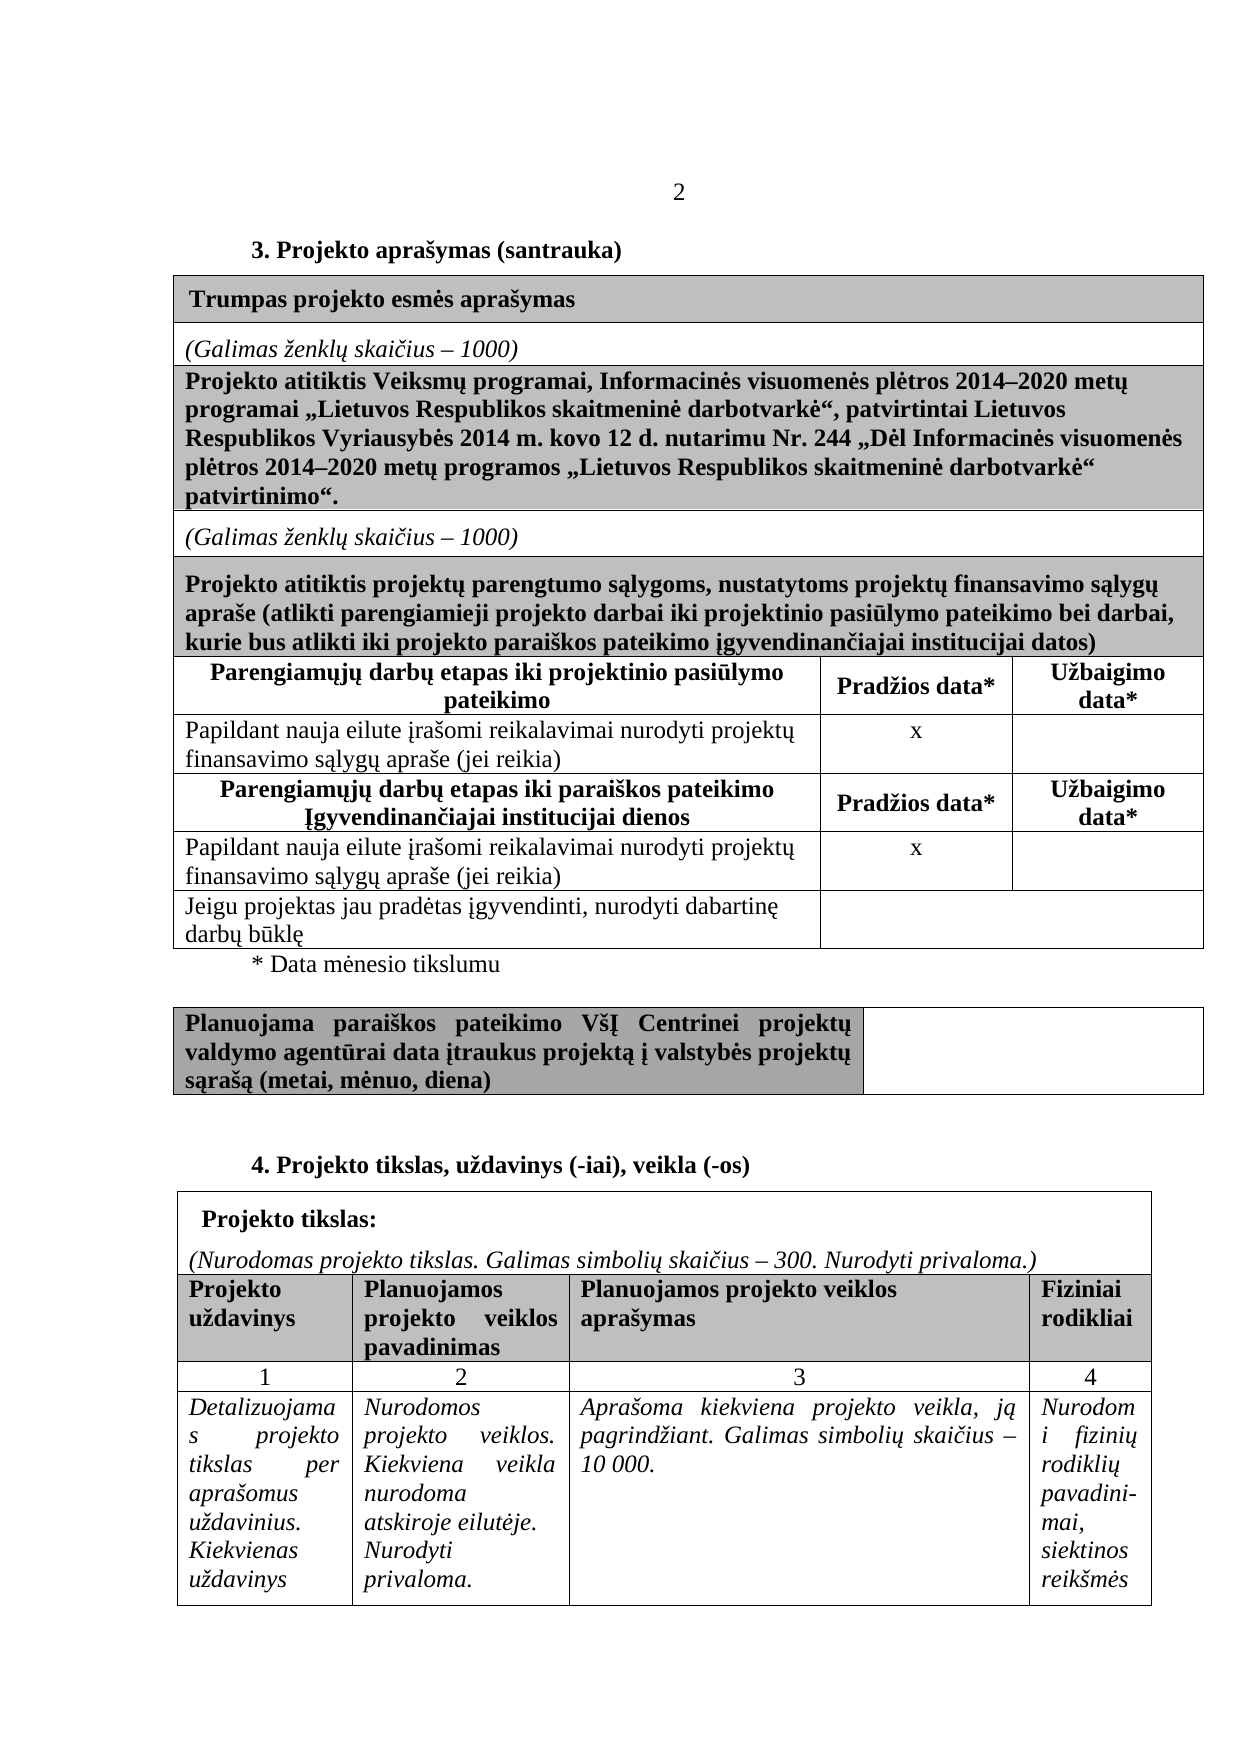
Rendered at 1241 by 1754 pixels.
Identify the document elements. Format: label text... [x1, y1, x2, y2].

table_header [864, 1008, 1203, 1094]
table_cell x [821, 832, 1012, 890]
table_cell Užbaigimo data* [1013, 774, 1203, 831]
table_cell (Galimas ženklų skaičius – 1000) [174, 323, 1203, 365]
table_cell 2 [353, 1362, 569, 1391]
table_cell Nurodomi fizinių rodiklių pavadini-mai, siektinos reikšmės [1030, 1392, 1151, 1605]
table_cell Detalizuojamas projekto tikslas per aprašomus uždavinius. Kiekvienas uždavinys [178, 1392, 352, 1605]
table_cell Planuojamos projekto veiklos aprašymas [570, 1275, 1029, 1361]
table_cell (Galimas ženklų skaičius – 1000) [174, 511, 1203, 556]
table_cell Papildant nauja eilute įrašomi reikalavimai nurodyti projektų finansavimo sąlygų apraše (jei reikia) [174, 715, 820, 773]
table_cell 4 [1030, 1362, 1151, 1391]
table_cell 1 [178, 1362, 352, 1391]
table_cell Projekto atitiktis projektų parengtumo sąlygoms, nustatytoms projektų finansavimo sąlygų apraše (atlikti parengiamieji projekto darbai iki projektinio pasiūlymo pateikimo bei darbai, kurie bus atlikti iki projekto paraiškos pateikimo įgyvendinančiajai institucijai datos) [174, 557, 1203, 656]
table_cell [1013, 832, 1203, 890]
table_cell Jeigu projektas jau pradėtas įgyvendinti, nurodyti dabartinę darbų būklę [174, 891, 820, 948]
table_header Planuojama paraiškos pateikimo VšĮ Centrinei projektų valdymo agentūrai data įtraukus projektą į valstybės projektų sąrašą (metai, mėnuo, diena) [174, 1008, 863, 1094]
table_cell Nurodomos projekto veiklos. Kiekviena veikla nurodoma atskiroje eilutėje. Nurodyti privaloma. [353, 1392, 569, 1605]
table_cell Projekto uždavinys [178, 1275, 352, 1361]
table_cell Parengiamųjų darbų etapas iki paraiškos pateikimo Įgyvendinančiajai institucijai dienos [174, 774, 820, 831]
table_cell 3 [570, 1362, 1029, 1391]
table_cell Fiziniai rodikliai [1030, 1275, 1151, 1361]
table_cell Papildant nauja eilute įrašomi reikalavimai nurodyti projektų finansavimo sąlygų apraše (jei reikia) [174, 832, 820, 890]
table_cell Planuojamos projekto veiklos pavadinimas [353, 1275, 569, 1361]
table_cell Pradžios data* [821, 774, 1012, 831]
table_cell Užbaigimo data* [1013, 657, 1203, 714]
table_cell [821, 891, 1203, 948]
table_header Projekto tikslas: (Nurodomas projekto tikslas. Galimas simbolių skaičius – 300. Nurodyti privaloma.) [178, 1192, 1151, 1273]
text * Data mėnesio tikslumu [177, 949, 1181, 978]
table_cell Aprašoma kiekviena projekto veikla, ją pagrindžiant. Galimas simbolių skaičius – 10 000. [570, 1392, 1029, 1605]
table_cell Parengiamųjų darbų etapas iki projektinio pasiūlymo pateikimo [174, 657, 820, 714]
text 4. Projekto tikslas, uždavinys (-iai), veikla (-os) [177, 1150, 1181, 1179]
table_cell Projekto atitiktis Veiksmų programai, Informacinės visuomenės plėtros 2014–2020 metų programai „Lietuvos Respublikos skaitmeninė darbotvarkė“, patvirtintai Lietuvos Respublikos Vyriausybės 2014 m. kovo 12 d. nutarimu Nr. 244 „Dėl Informacinės visuomenės plėtros 2014–2020 metų programos „Lietuvos Respublikos skaitmeninė darbotvarkė“ patvirtinimo“. [174, 366, 1203, 509]
table_cell Pradžios data* [821, 657, 1012, 714]
table_cell x [821, 715, 1012, 773]
table_cell [1013, 715, 1203, 773]
table_header Trumpas projekto esmės aprašymas [174, 276, 1203, 322]
text 3. Projekto aprašymas (santrauka) [177, 235, 1181, 263]
